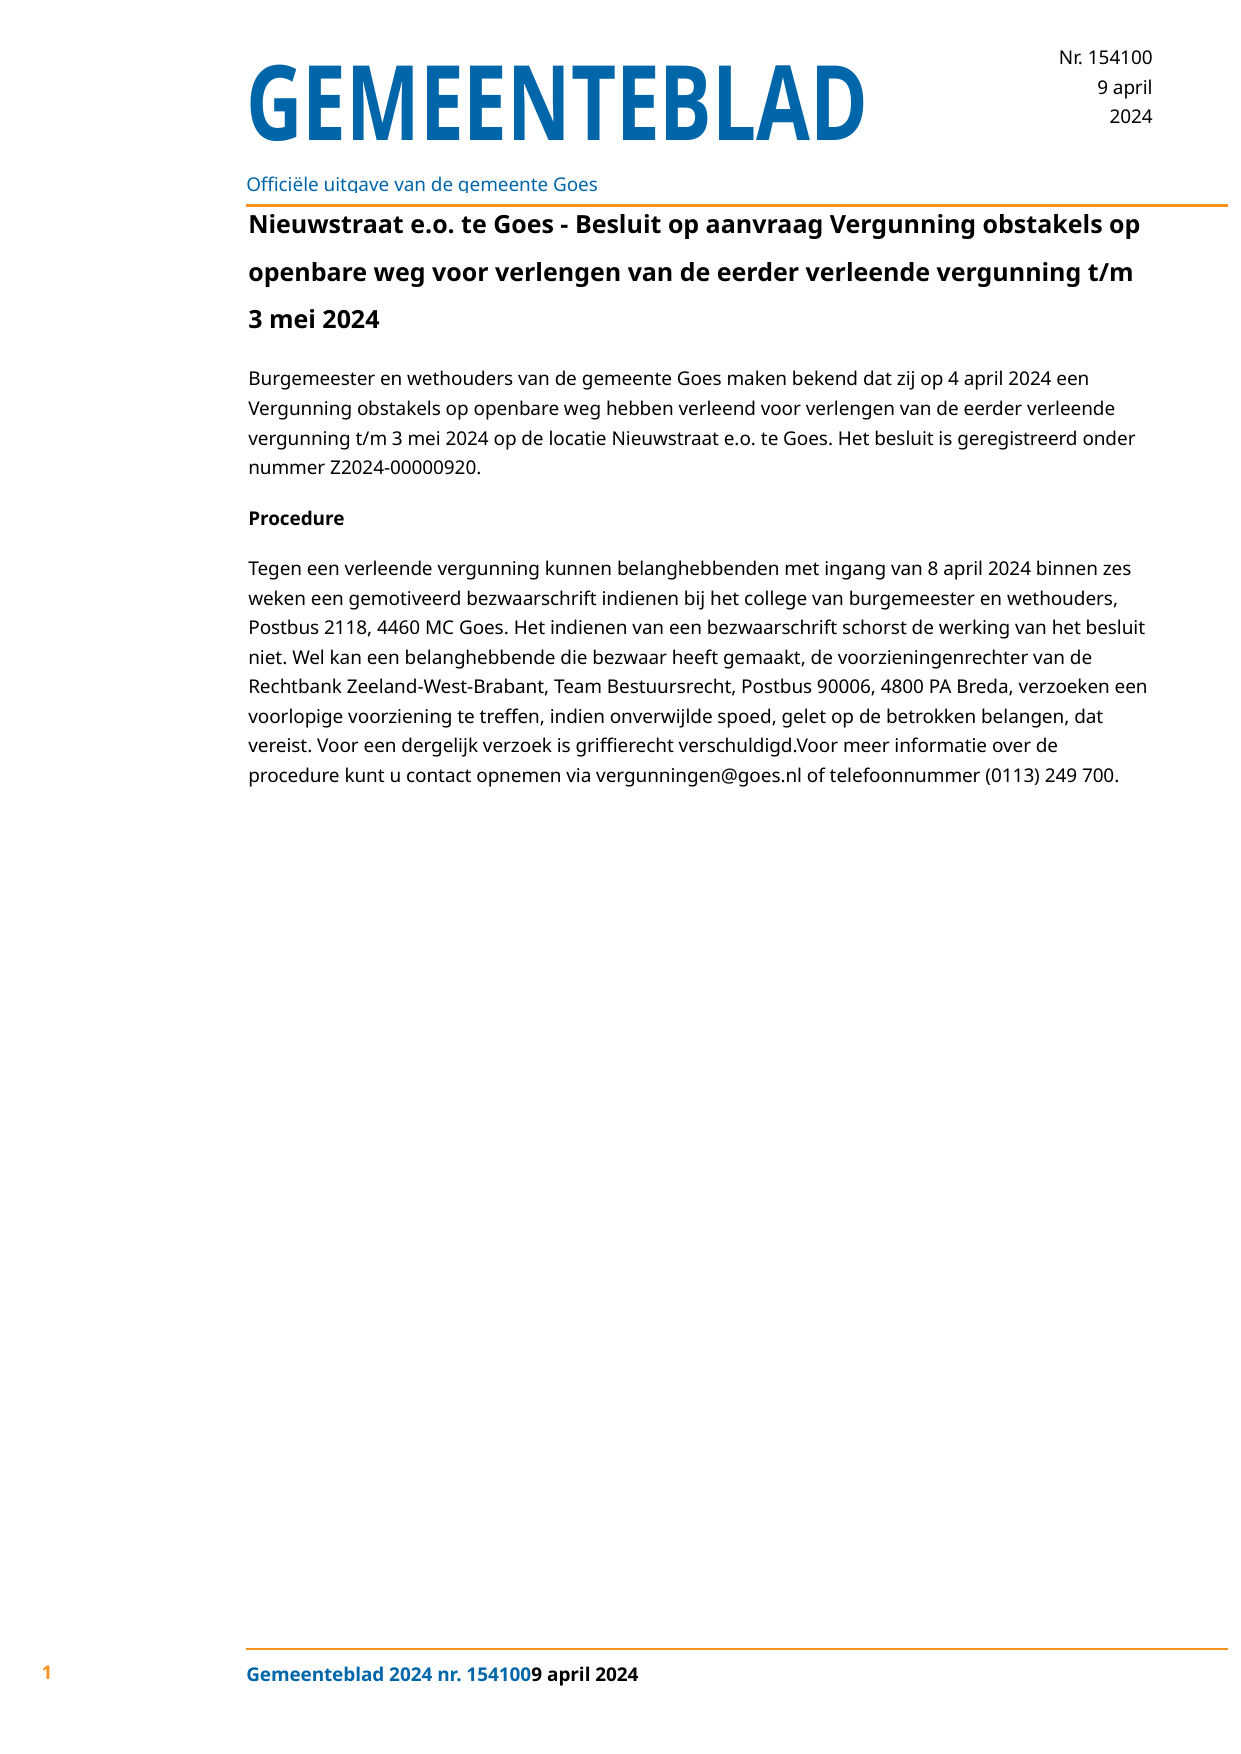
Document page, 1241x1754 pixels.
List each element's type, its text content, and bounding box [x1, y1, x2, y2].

text Tegen een verleende vergunning kunnen belanghebbenden met ingang van 8 april 2024 binnen zes weken een gemotiveerd bezwaarschrift indienen bij het college van burgemeester en wethouders, Postbus 2118, 4460 MC Goes. Het indienen van een bezwaarschrift schorst de werking van het besluit niet. Wel kan een belanghebbende die bezwaar heeft gemaakt, de voorzieningenrechter van de Rechtbank Zeeland-West-Brabant, Team Bestuursrecht, Postbus 90006, 4800 PA Breda, verzoeken een voorlopige voorziening te treffen, indien onverwijlde spoed, gelet op de betrokken belangen, dat vereist. Voor een dergelijk verzoek is griffierecht verschuldigd.Voor meer informatie over de procedure kunt u contact opnemen via vergunningen@goes.nl of telefoonnummer (0113) 249 700. [248, 555, 1152, 788]
text Nieuwstraat e.o. te Goes - Besluit op aanvraag Vergunning obstakels op openbare weg voor verlengen van de eerder verleende vergunning t/m 3 mei 2024 [248, 207, 1152, 336]
text Procedure [248, 505, 1152, 530]
text Burgemeester en wethouders van de gemeente Goes maken bekend dat zij op 4 april 2024 een Vergunning obstakels op openbare weg hebben verleend voor verlengen van de eerder verleende vergunning t/m 3 mei 2024 op de locatie Nieuwstraat e.o. te Goes. Het besluit is geregistreerd onder nummer Z2024-00000920. [248, 366, 1152, 480]
picture [41, 47, 231, 172]
